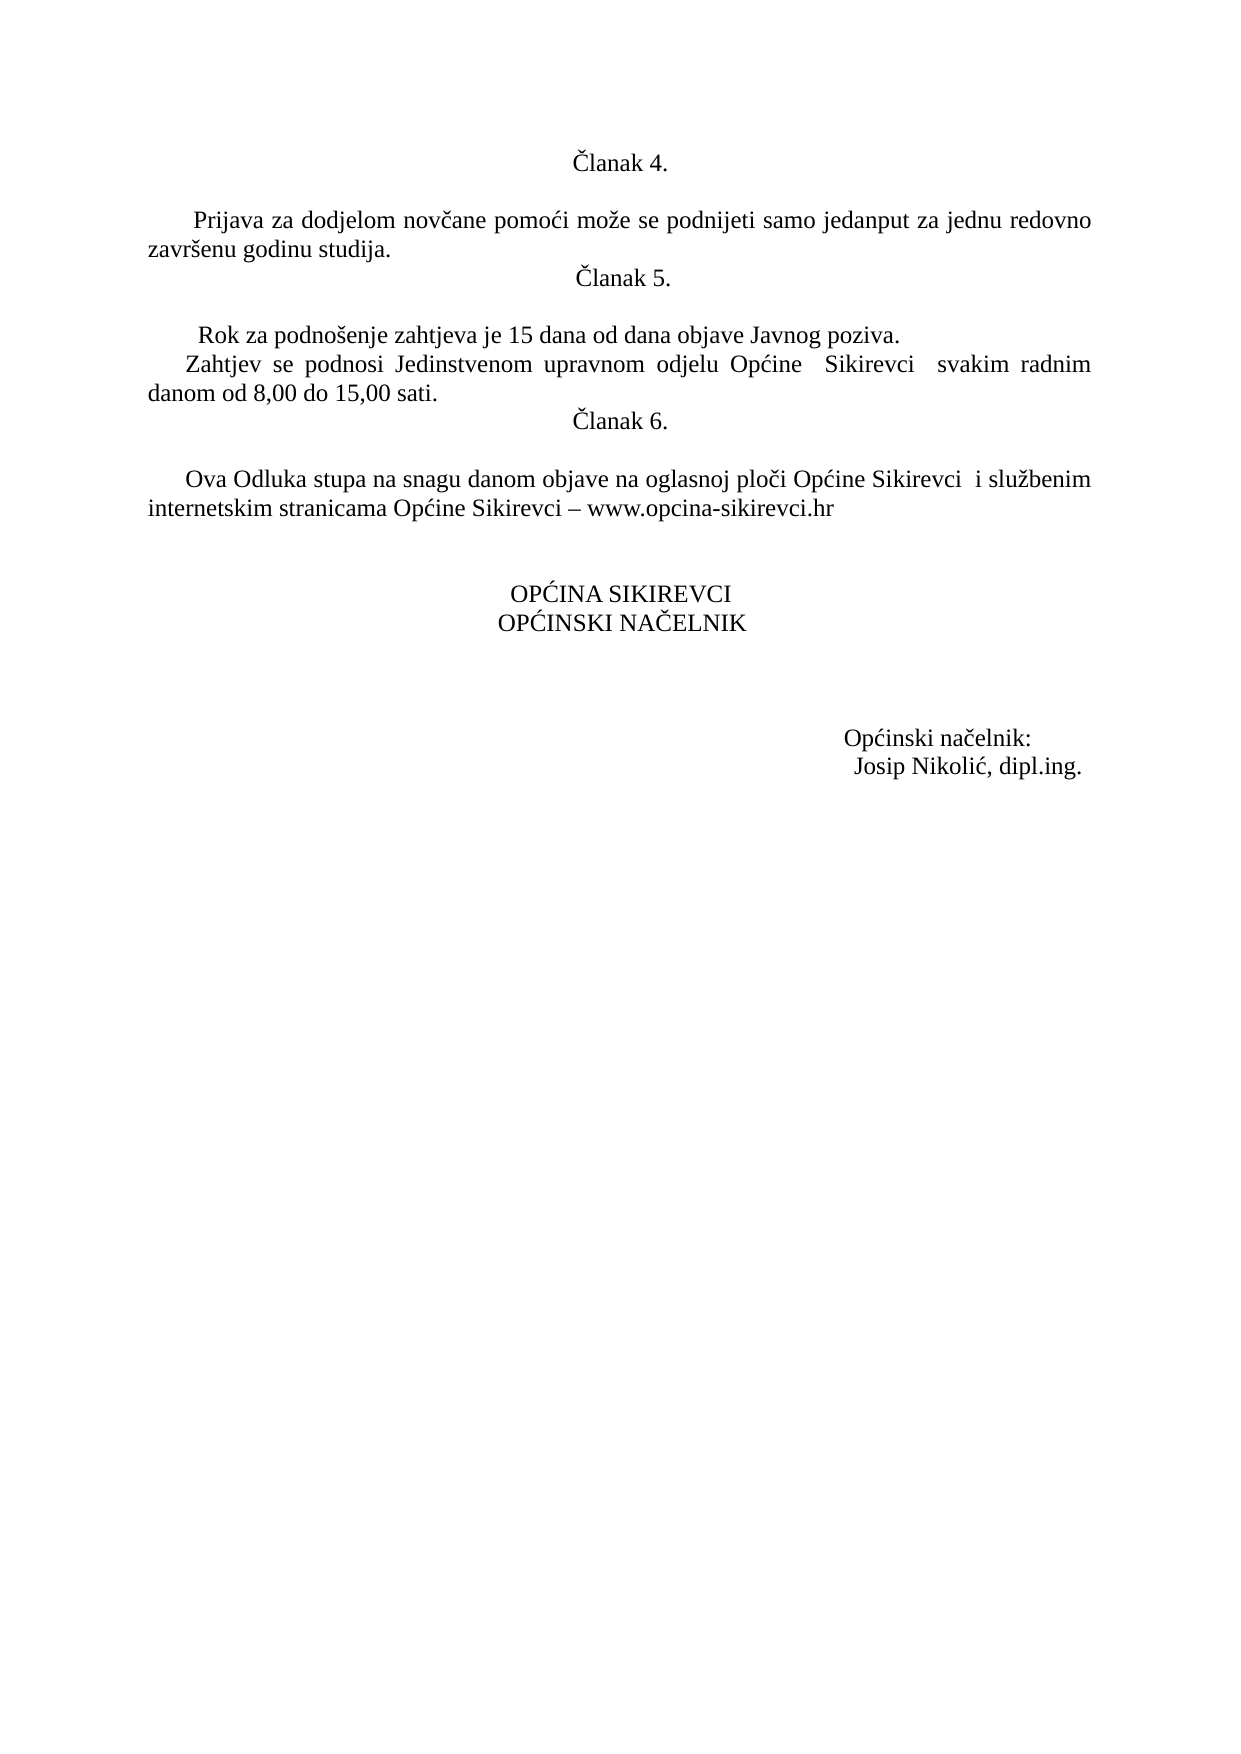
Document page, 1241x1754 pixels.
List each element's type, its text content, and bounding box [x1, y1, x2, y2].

text Rok za podnošenje zahtjeva je 15 dana od dana objave Javnog poziva. [148, 320, 1093, 349]
text OPĆINSKI NAČELNIK [148, 608, 1093, 636]
text Općinski načelnik: [148, 723, 1093, 751]
text Prijava za dodjelom novčane pomoći može se podnijeti samo jedanput za jednu redovno završenu godinu studija. [148, 205, 1093, 263]
text Članak 4. [148, 148, 1093, 176]
text Ova Odluka stupa na snagu danom objave na oglasnoj ploči Općine Sikirevci i službenim internetskim stranicama Općine Sikirevci – www.opcina-sikirevci.hr [148, 464, 1093, 521]
text OPĆINA SIKIREVCI [148, 579, 1093, 608]
text Zahtjev se podnosi Jedinstvenom upravnom odjelu Općine Sikirevci svakim radnim danom od 8,00 do 15,00 sati. [148, 349, 1093, 406]
text Josip Nikolić, dipl.ing. [148, 751, 1093, 780]
text Članak 6. [148, 406, 1093, 435]
text Članak 5. [148, 263, 1093, 291]
